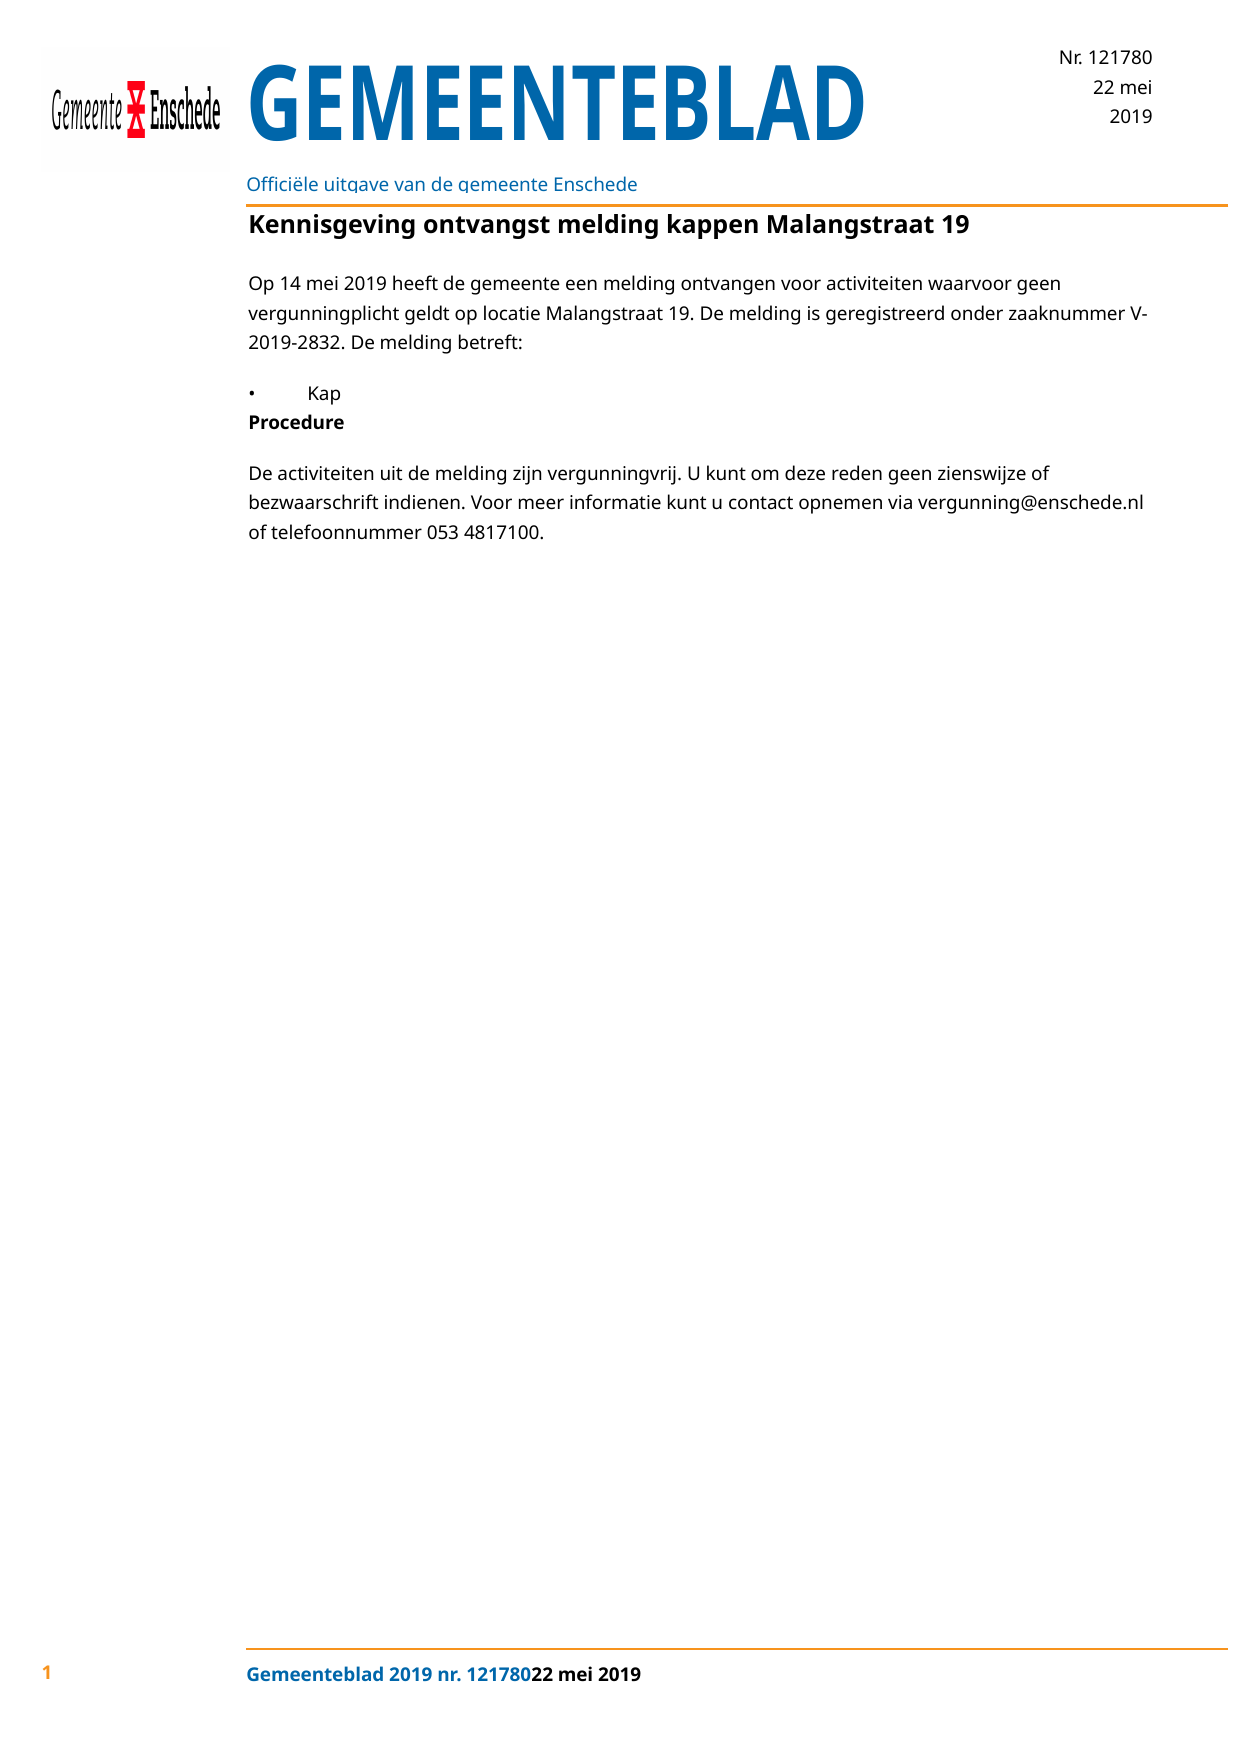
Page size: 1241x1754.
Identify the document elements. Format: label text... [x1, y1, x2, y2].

text Op 14 mei 2019 heeft de gemeente een melding ontvangen voor activiteiten waarvoor geen vergunningplicht geldt op locatie Malangstraat 19. De melding is geregistreerd onder zaaknummer V-2019-2832. De melding betreft: [248, 270, 1152, 355]
text Procedure [248, 409, 1152, 435]
text De activiteiten uit de melding zijn vergunningvrij. U kunt om deze reden geen zienswijze of bezwaarschrift indienen. Voor meer informatie kunt u contact opnemen via vergunning@enschede.nl of telefoonnummer 053 4817100. [248, 460, 1152, 545]
text Kennisgeving ontvangst melding kappen Malangstraat 19 [248, 207, 1152, 241]
picture [41, 47, 231, 172]
list Kap [248, 380, 1152, 406]
